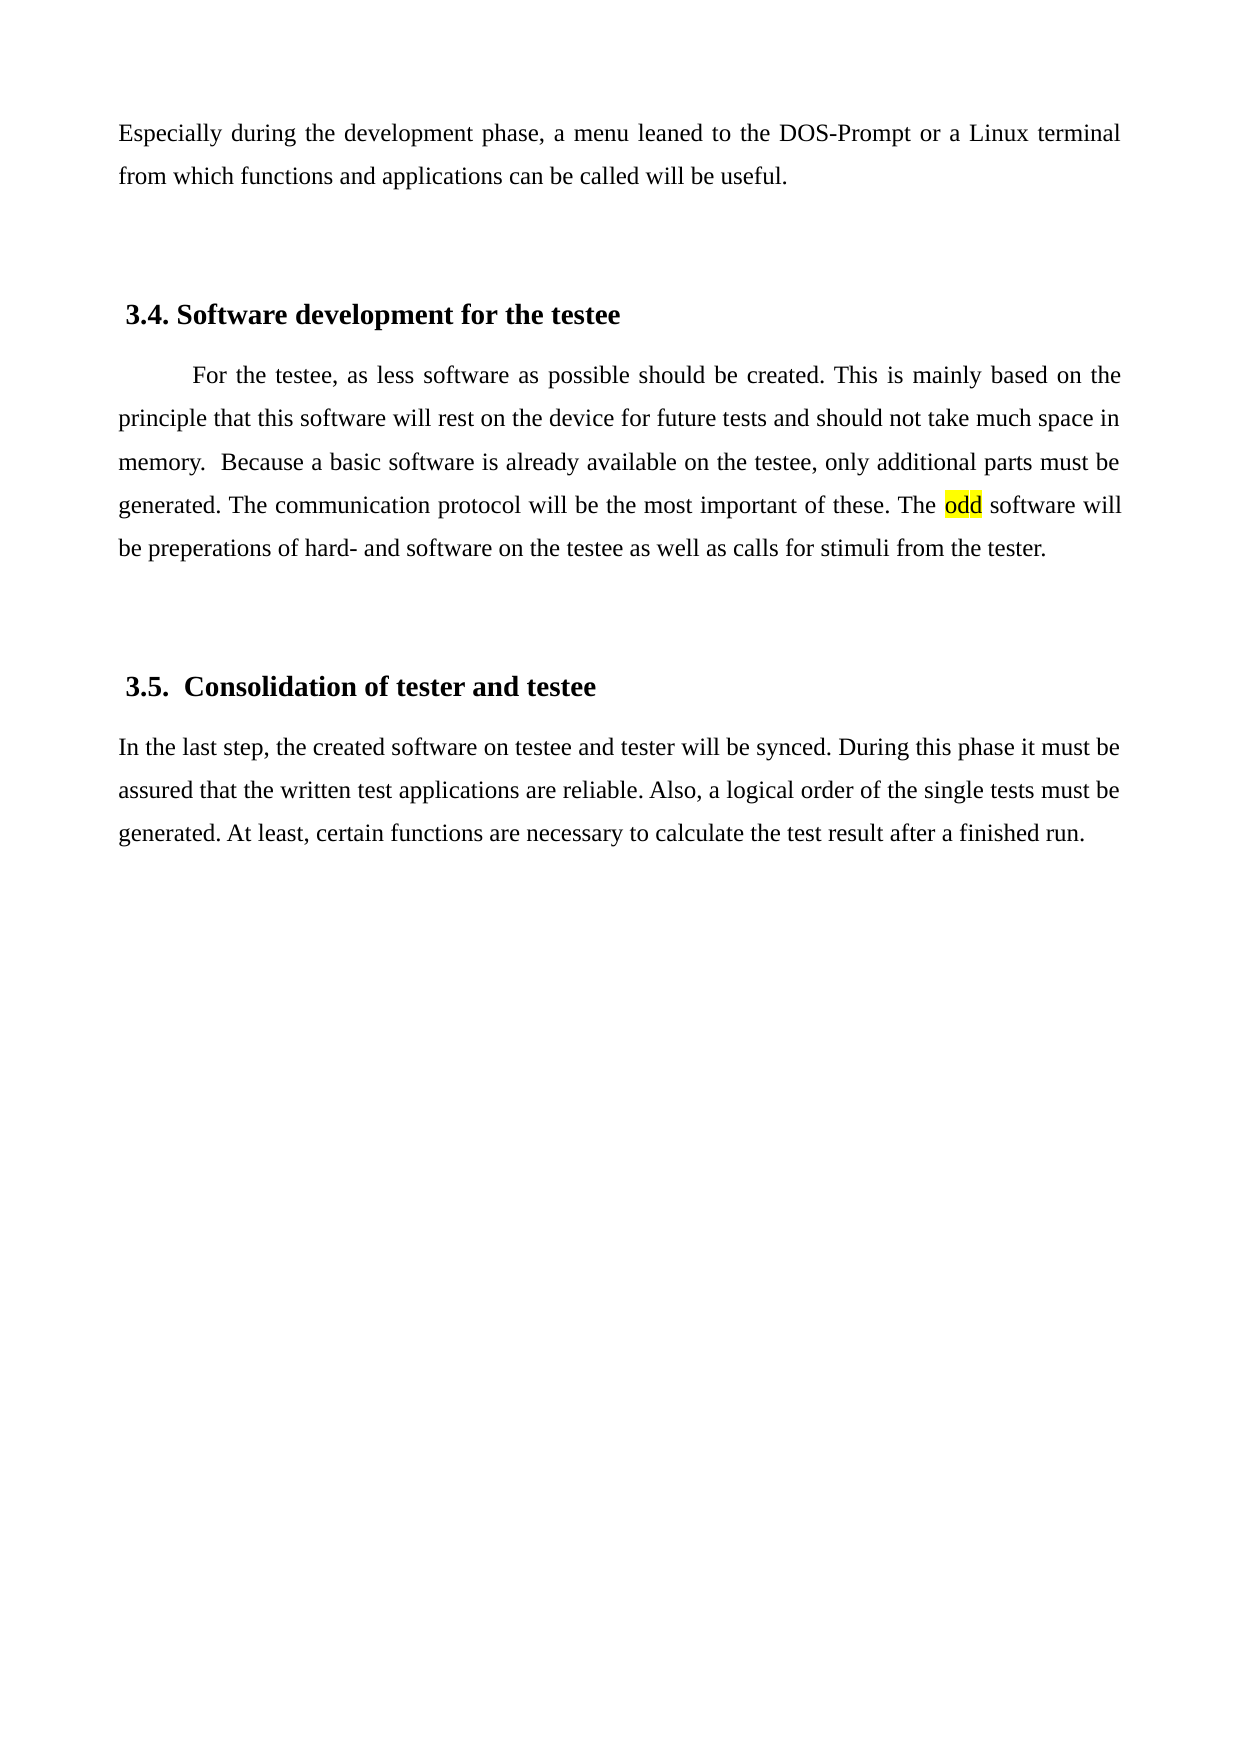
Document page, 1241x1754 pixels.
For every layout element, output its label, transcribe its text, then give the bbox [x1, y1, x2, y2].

text In the last step, the created software on testee and tester will be synced. During this phase it must be assured that the written test applications are reliable. Also, a logical order of the single tests must be generated. At least, certain functions are necessary to calculate the test result after a finished run. [118, 732, 1122, 847]
text Especially during the development phase, a menu leaned to the DOS-Prompt or a Linux terminal from which functions and applications can be called will be useful. [118, 118, 1122, 190]
subtitle Software development for the testee [118, 297, 1122, 331]
subtitle Consolidation of tester and testee [118, 669, 1122, 703]
text For the testee, as less software as possible should be created. This is mainly based on the principle that this software will rest on the device for future tests and should not take much space in memory. Because a basic software is already available on the testee, only additional parts must be generated. The communication protocol will be the most important of these. The odd software will be preperations of hard- and software on the testee as well as calls for stimuli from the tester. [118, 360, 1122, 562]
